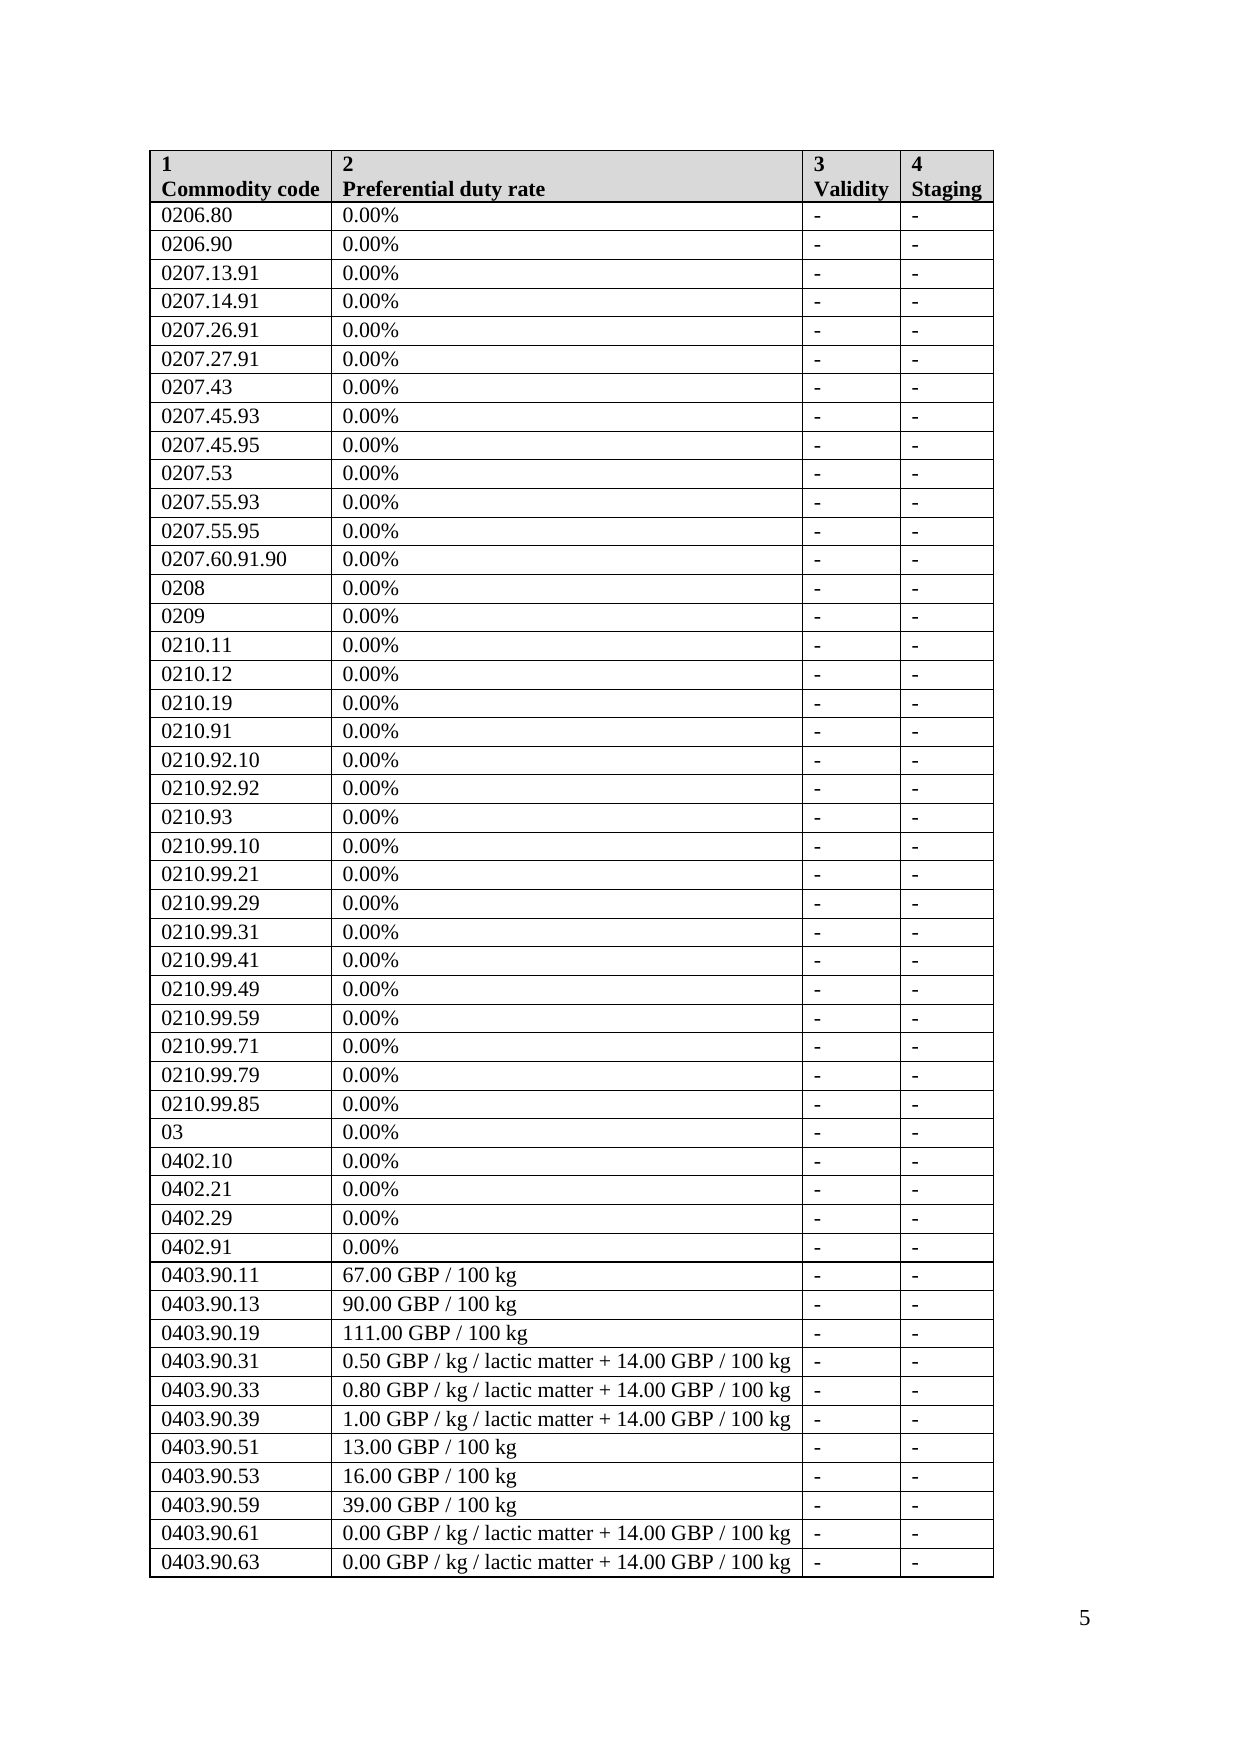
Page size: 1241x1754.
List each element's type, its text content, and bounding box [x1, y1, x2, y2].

table_cell 0.00% [332, 1091, 802, 1118]
table_cell - [901, 1005, 993, 1032]
table_cell - [901, 203, 993, 230]
table_cell 0210.99.10 [151, 833, 331, 860]
table_cell - [803, 1348, 900, 1376]
table_cell - [901, 1377, 993, 1404]
table_cell 0210.99.71 [151, 1033, 331, 1061]
table_cell 0207.53 [151, 460, 331, 488]
table_cell 0207.55.93 [151, 489, 331, 517]
table_cell - [803, 718, 900, 746]
table_cell 0210.11 [151, 632, 331, 660]
table_cell 0.00% [332, 1005, 802, 1032]
table_cell 0210.99.31 [151, 919, 331, 946]
table_cell - [803, 1119, 900, 1147]
table_header 3 Validity [803, 151, 900, 201]
table_cell - [901, 747, 993, 774]
table_cell - [901, 1263, 993, 1290]
table_cell - [901, 1434, 993, 1462]
table_cell - [901, 1119, 993, 1147]
table_cell 0.00% [332, 289, 802, 316]
table_cell 0.00% [332, 775, 802, 803]
table_cell 0403.90.63 [151, 1549, 331, 1576]
table_cell - [803, 1320, 900, 1347]
table_cell - [901, 546, 993, 574]
table_cell 0.00% [332, 919, 802, 946]
table_cell - [803, 1492, 900, 1519]
table_cell - [901, 604, 993, 631]
table_cell - [803, 1291, 900, 1319]
table_cell - [803, 861, 900, 889]
table_cell 0403.90.33 [151, 1377, 331, 1404]
table_cell 67.00 GBP / 100 kg [332, 1263, 802, 1290]
table_cell 0.00% [332, 518, 802, 545]
table_cell 0.00 GBP / kg / lactic matter + 14.00 GBP / 100 kg [332, 1549, 802, 1576]
table_cell 0.00% [332, 1234, 802, 1261]
table_cell 0403.90.13 [151, 1291, 331, 1319]
table_cell 0210.99.41 [151, 947, 331, 975]
table_cell - [901, 976, 993, 1003]
table_cell 0209 [151, 604, 331, 631]
table_cell 0.00% [332, 1148, 802, 1175]
table_cell - [803, 289, 900, 316]
table_cell 0403.90.31 [151, 1348, 331, 1376]
table_cell - [901, 775, 993, 803]
table_cell 0207.45.95 [151, 432, 331, 459]
table_cell - [803, 1549, 900, 1576]
table_cell - [901, 890, 993, 918]
table_cell - [803, 1520, 900, 1548]
table_cell 0.00% [332, 489, 802, 517]
table_cell 39.00 GBP / 100 kg [332, 1492, 802, 1519]
table_cell 0210.91 [151, 718, 331, 746]
table_cell - [901, 1463, 993, 1491]
table_cell 0.80 GBP / kg / lactic matter + 14.00 GBP / 100 kg [332, 1377, 802, 1404]
table_cell 0.00% [332, 231, 802, 259]
table_cell 0403.90.61 [151, 1520, 331, 1548]
table_cell - [803, 1005, 900, 1032]
table_cell 0403.90.59 [151, 1492, 331, 1519]
table_cell - [803, 976, 900, 1003]
table_cell - [901, 1492, 993, 1519]
table_cell 0.00% [332, 690, 802, 717]
table_cell 0210.99.59 [151, 1005, 331, 1032]
table_cell 0206.80 [151, 203, 331, 230]
table_cell - [803, 518, 900, 545]
table_cell 0.00% [332, 317, 802, 345]
table_cell - [901, 1320, 993, 1347]
table_cell - [803, 203, 900, 230]
table_cell - [901, 1520, 993, 1548]
table_cell - [803, 1406, 900, 1433]
table_cell - [901, 518, 993, 545]
table_cell 0.00% [332, 747, 802, 774]
table_cell 0.00% [332, 947, 802, 975]
table_cell - [803, 1205, 900, 1233]
table_cell 0210.92.10 [151, 747, 331, 774]
table_cell 0207.43 [151, 374, 331, 402]
table_cell - [901, 1406, 993, 1433]
table_cell - [901, 1148, 993, 1175]
table_cell - [803, 432, 900, 459]
table_cell 0207.26.91 [151, 317, 331, 345]
table_cell 90.00 GBP / 100 kg [332, 1291, 802, 1319]
table_cell - [901, 718, 993, 746]
table_cell - [901, 1348, 993, 1376]
table_cell 0.00% [332, 632, 802, 660]
table_cell 0403.90.53 [151, 1463, 331, 1491]
table_cell - [901, 919, 993, 946]
table_cell 0210.99.85 [151, 1091, 331, 1118]
table_cell - [803, 632, 900, 660]
table_cell 0210.93 [151, 804, 331, 832]
table_cell 0.00% [332, 575, 802, 602]
table_cell 0210.19 [151, 690, 331, 717]
table_cell 0207.14.91 [151, 289, 331, 316]
table_header 1 Commodity code [151, 151, 331, 201]
table_cell 0402.10 [151, 1148, 331, 1175]
table_cell 0210.99.79 [151, 1062, 331, 1089]
table_cell 0.00% [332, 661, 802, 688]
table_cell 0.00% [332, 432, 802, 459]
table_cell 0403.90.39 [151, 1406, 331, 1433]
table_cell 0206.90 [151, 231, 331, 259]
table_cell - [901, 374, 993, 402]
table_cell 0403.90.11 [151, 1263, 331, 1290]
table_cell - [901, 1062, 993, 1089]
table_cell 0207.55.95 [151, 518, 331, 545]
table_cell 0.00% [332, 346, 802, 373]
table_cell 0.00% [332, 1062, 802, 1089]
table_cell - [803, 489, 900, 517]
table_cell 0.00% [332, 604, 802, 631]
table_cell - [803, 775, 900, 803]
table_cell - [803, 1033, 900, 1061]
table_cell - [901, 1091, 993, 1118]
table_cell 16.00 GBP / 100 kg [332, 1463, 802, 1491]
table_cell 0210.99.21 [151, 861, 331, 889]
table_cell - [901, 833, 993, 860]
table_header 4 Staging [901, 151, 993, 201]
table_cell 0.00% [332, 260, 802, 287]
table_cell - [803, 575, 900, 602]
table_cell - [901, 346, 993, 373]
table_cell 0.00% [332, 804, 802, 832]
table_cell 0207.45.93 [151, 403, 331, 431]
table_header 2 Preferential duty rate [332, 151, 802, 201]
table_cell 0210.92.92 [151, 775, 331, 803]
table_cell 0403.90.51 [151, 1434, 331, 1462]
table_cell - [803, 1263, 900, 1290]
table_cell - [803, 374, 900, 402]
table_cell - [803, 260, 900, 287]
table_cell 0.00 GBP / kg / lactic matter + 14.00 GBP / 100 kg [332, 1520, 802, 1548]
table_cell - [901, 1234, 993, 1261]
table_cell - [803, 1062, 900, 1089]
table_cell - [901, 432, 993, 459]
table_cell - [901, 1033, 993, 1061]
table_cell 111.00 GBP / 100 kg [332, 1320, 802, 1347]
table_cell - [803, 747, 900, 774]
table_cell 0.00% [332, 1119, 802, 1147]
table_cell 0.00% [332, 1033, 802, 1061]
table_cell - [901, 289, 993, 316]
table_cell - [901, 804, 993, 832]
table_cell - [803, 919, 900, 946]
table_cell - [901, 632, 993, 660]
table_cell - [901, 260, 993, 287]
table_cell 0.50 GBP / kg / lactic matter + 14.00 GBP / 100 kg [332, 1348, 802, 1376]
table_cell - [901, 460, 993, 488]
table_cell - [803, 661, 900, 688]
table_cell - [803, 1463, 900, 1491]
table_cell - [901, 1205, 993, 1233]
table_cell - [803, 317, 900, 345]
table_cell 0403.90.19 [151, 1320, 331, 1347]
table_cell 0.00% [332, 203, 802, 230]
table_cell - [901, 1549, 993, 1576]
table_cell - [803, 833, 900, 860]
table_cell - [803, 604, 900, 631]
table_cell 0.00% [332, 890, 802, 918]
table_cell - [901, 1176, 993, 1204]
table_cell 0.00% [332, 403, 802, 431]
table_cell - [803, 1377, 900, 1404]
table_cell - [803, 460, 900, 488]
table_cell - [803, 546, 900, 574]
table_cell 13.00 GBP / 100 kg [332, 1434, 802, 1462]
table_cell - [803, 403, 900, 431]
table_cell 0.00% [332, 976, 802, 1003]
table_cell - [803, 346, 900, 373]
table_cell 0.00% [332, 374, 802, 402]
table_cell 0207.60.91.90 [151, 546, 331, 574]
table_cell 0210.12 [151, 661, 331, 688]
table_cell 0.00% [332, 718, 802, 746]
table_cell - [803, 804, 900, 832]
table_cell - [901, 317, 993, 345]
table_cell 0208 [151, 575, 331, 602]
table_cell - [901, 575, 993, 602]
table_cell 0.00% [332, 861, 802, 889]
table_cell - [901, 861, 993, 889]
table_cell 0.00% [332, 1205, 802, 1233]
table_cell 0402.21 [151, 1176, 331, 1204]
table_cell - [803, 1434, 900, 1462]
table_cell 03 [151, 1119, 331, 1147]
table_cell 0210.99.29 [151, 890, 331, 918]
table_cell - [803, 1234, 900, 1261]
table_cell 0.00% [332, 833, 802, 860]
table_cell 0.00% [332, 546, 802, 574]
table_cell - [803, 690, 900, 717]
table_cell - [901, 403, 993, 431]
table_cell - [803, 890, 900, 918]
table_cell 0402.91 [151, 1234, 331, 1261]
table_cell - [901, 489, 993, 517]
table_cell - [901, 661, 993, 688]
table_cell 0402.29 [151, 1205, 331, 1233]
table_cell - [803, 1148, 900, 1175]
table_cell - [901, 690, 993, 717]
table_cell - [901, 947, 993, 975]
table_cell 0207.13.91 [151, 260, 331, 287]
table_cell - [901, 1291, 993, 1319]
table_cell 0210.99.49 [151, 976, 331, 1003]
table_cell 0.00% [332, 1176, 802, 1204]
table_cell - [803, 231, 900, 259]
table_cell - [803, 947, 900, 975]
table_cell 1.00 GBP / kg / lactic matter + 14.00 GBP / 100 kg [332, 1406, 802, 1433]
table_cell - [901, 231, 993, 259]
table_cell - [803, 1091, 900, 1118]
table_cell 0207.27.91 [151, 346, 331, 373]
table_cell 0.00% [332, 460, 802, 488]
table_cell - [803, 1176, 900, 1204]
